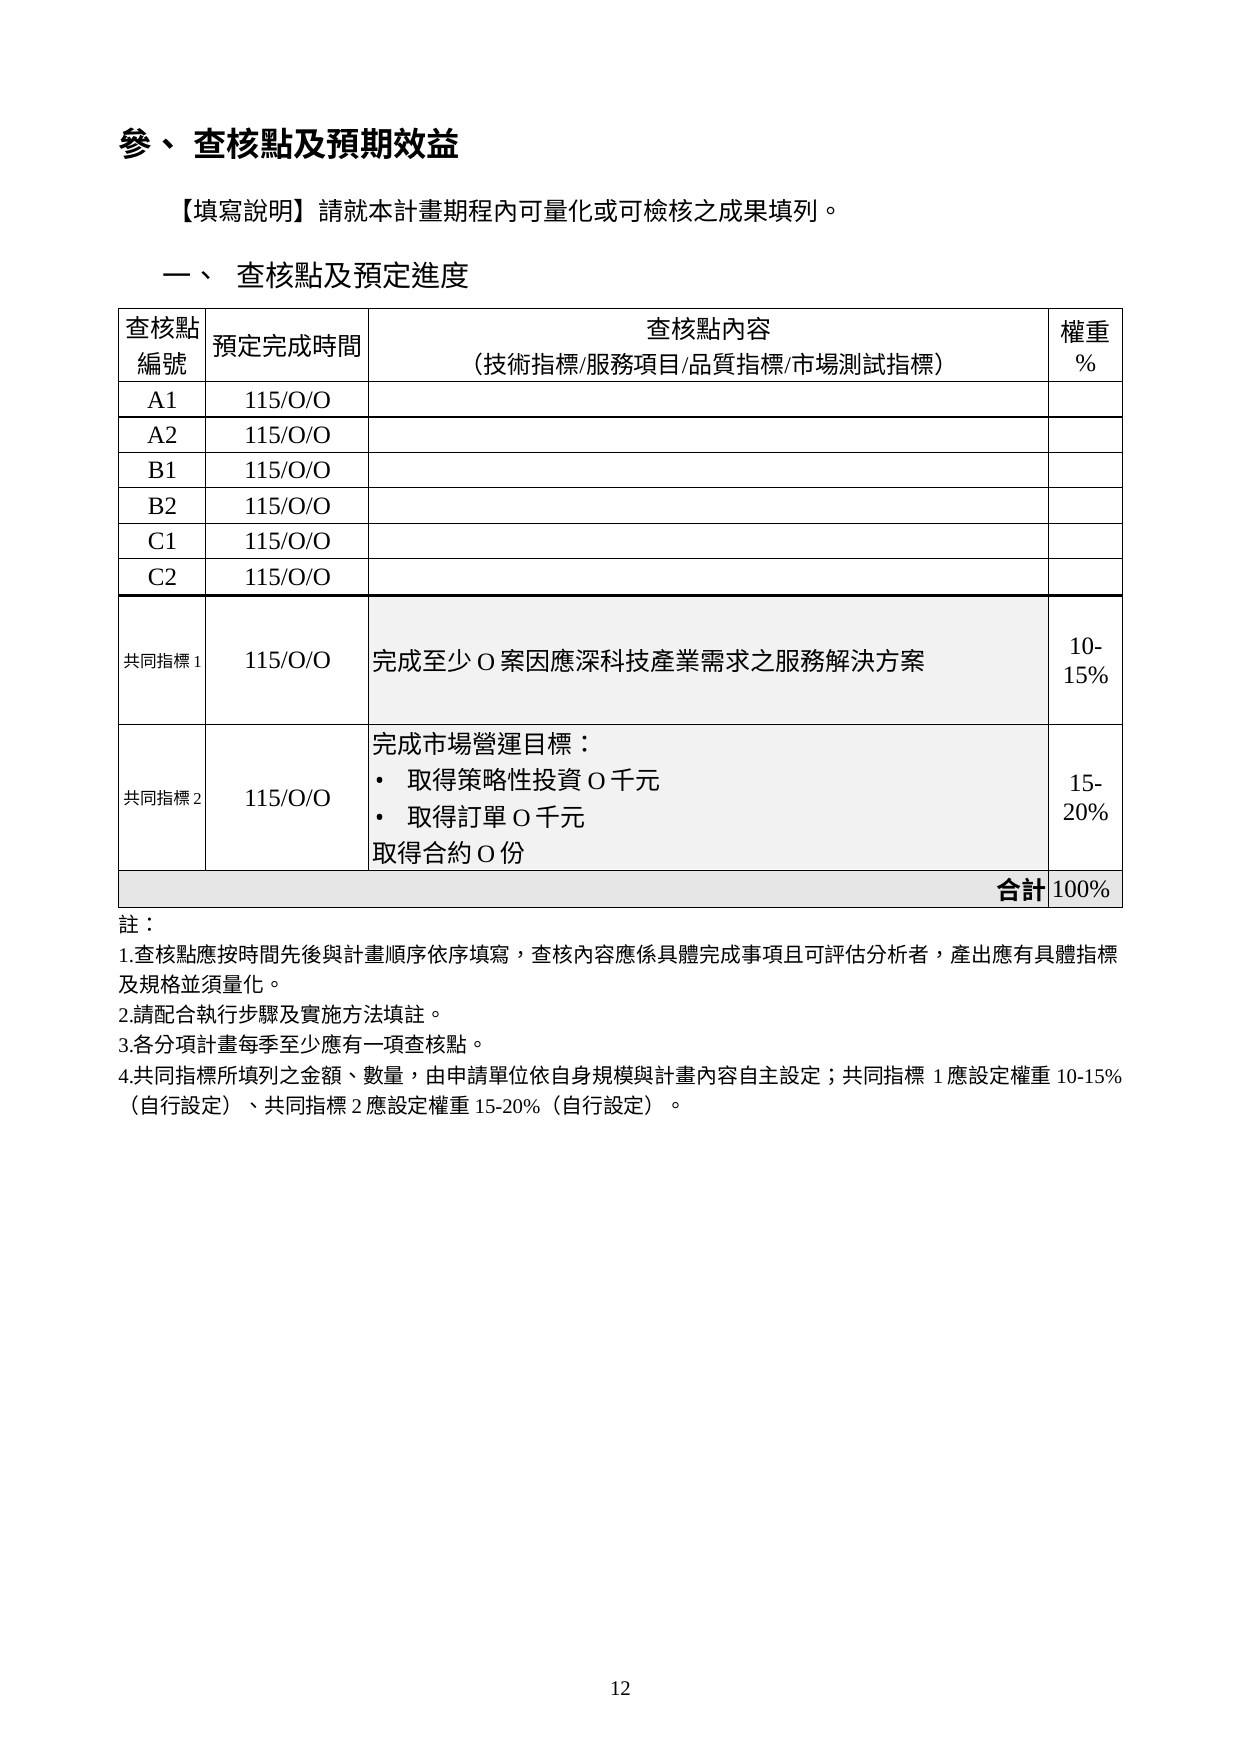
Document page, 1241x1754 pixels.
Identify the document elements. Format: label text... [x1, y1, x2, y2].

text 1.查核點應按時間先後與計畫順序依序填寫，查核內容應係具體完成事項且可評估分析者，產出應有具體指標及規格並須量化。 [118, 938, 1122, 998]
table_cell 共同指標2 [119, 725, 205, 869]
subtitle 查核點及預期效益 [118, 118, 1122, 166]
table_cell 115/O/O [206, 597, 368, 723]
table_cell 100% [1049, 871, 1122, 907]
table_cell [369, 382, 1048, 416]
table_cell 115/O/O [206, 453, 368, 487]
table_cell [369, 524, 1048, 558]
table_cell [1049, 488, 1122, 523]
table_cell [369, 559, 1048, 593]
table_cell [369, 453, 1048, 487]
table_header 查核點內容 （技術指標/服務項目/品質指標/市場測試指標） [369, 309, 1048, 381]
table_cell 115/O/O [206, 488, 368, 523]
table_cell B1 [119, 453, 205, 487]
table_cell C1 [119, 524, 205, 558]
table_cell [369, 488, 1048, 523]
text 註： [118, 908, 1122, 938]
table_cell 10-15% [1049, 597, 1122, 723]
table_cell C2 [119, 559, 205, 593]
table_cell A2 [119, 418, 205, 452]
table_header 權重 % [1049, 309, 1122, 381]
table_cell 共同指標1 [119, 597, 205, 723]
table_cell 115/O/O [206, 382, 368, 416]
table_cell [1049, 382, 1122, 416]
table_cell [1049, 559, 1122, 593]
table_cell [1049, 453, 1122, 487]
table_cell 15-20% [1049, 725, 1122, 869]
table_cell [1049, 418, 1122, 452]
table_cell 115/O/O [206, 524, 368, 558]
table_cell 115/O/O [206, 725, 368, 869]
subtitle 查核點及預定進度 [162, 253, 1122, 295]
table_cell 合計 [119, 871, 1048, 907]
text 2.請配合執行步驟及實施方法填註。 [118, 998, 1122, 1029]
table_cell [1049, 524, 1122, 558]
table_cell 115/O/O [206, 418, 368, 452]
table_cell [369, 418, 1048, 452]
text 4.共同指標所填列之金額、數量，由申請單位依自身規模與計畫內容自主設定；共同指標1應設定權重10-15%（自行設定）、共同指標2應設定權重15-20%（自行設定）。 [118, 1059, 1122, 1119]
table_cell 完成至少O案因應深科技產業需求之服務解決方案 [369, 597, 1048, 723]
table_cell A1 [119, 382, 205, 416]
table_cell B2 [119, 488, 205, 523]
list 【填寫說明】請就本計畫期程內可量化或可檢核之成果填列。 [168, 191, 1122, 228]
table_header 預定完成時間 [206, 309, 368, 381]
table_header 查核點 編號 [119, 309, 205, 381]
table_cell 完成市場營運目標： 取得策略性投資O千元 取得訂單O千元 取得合約O份 [369, 725, 1048, 869]
text 3.各分項計畫每季至少應有一項查核點。 [118, 1029, 1122, 1059]
table_cell 115/O/O [206, 559, 368, 593]
